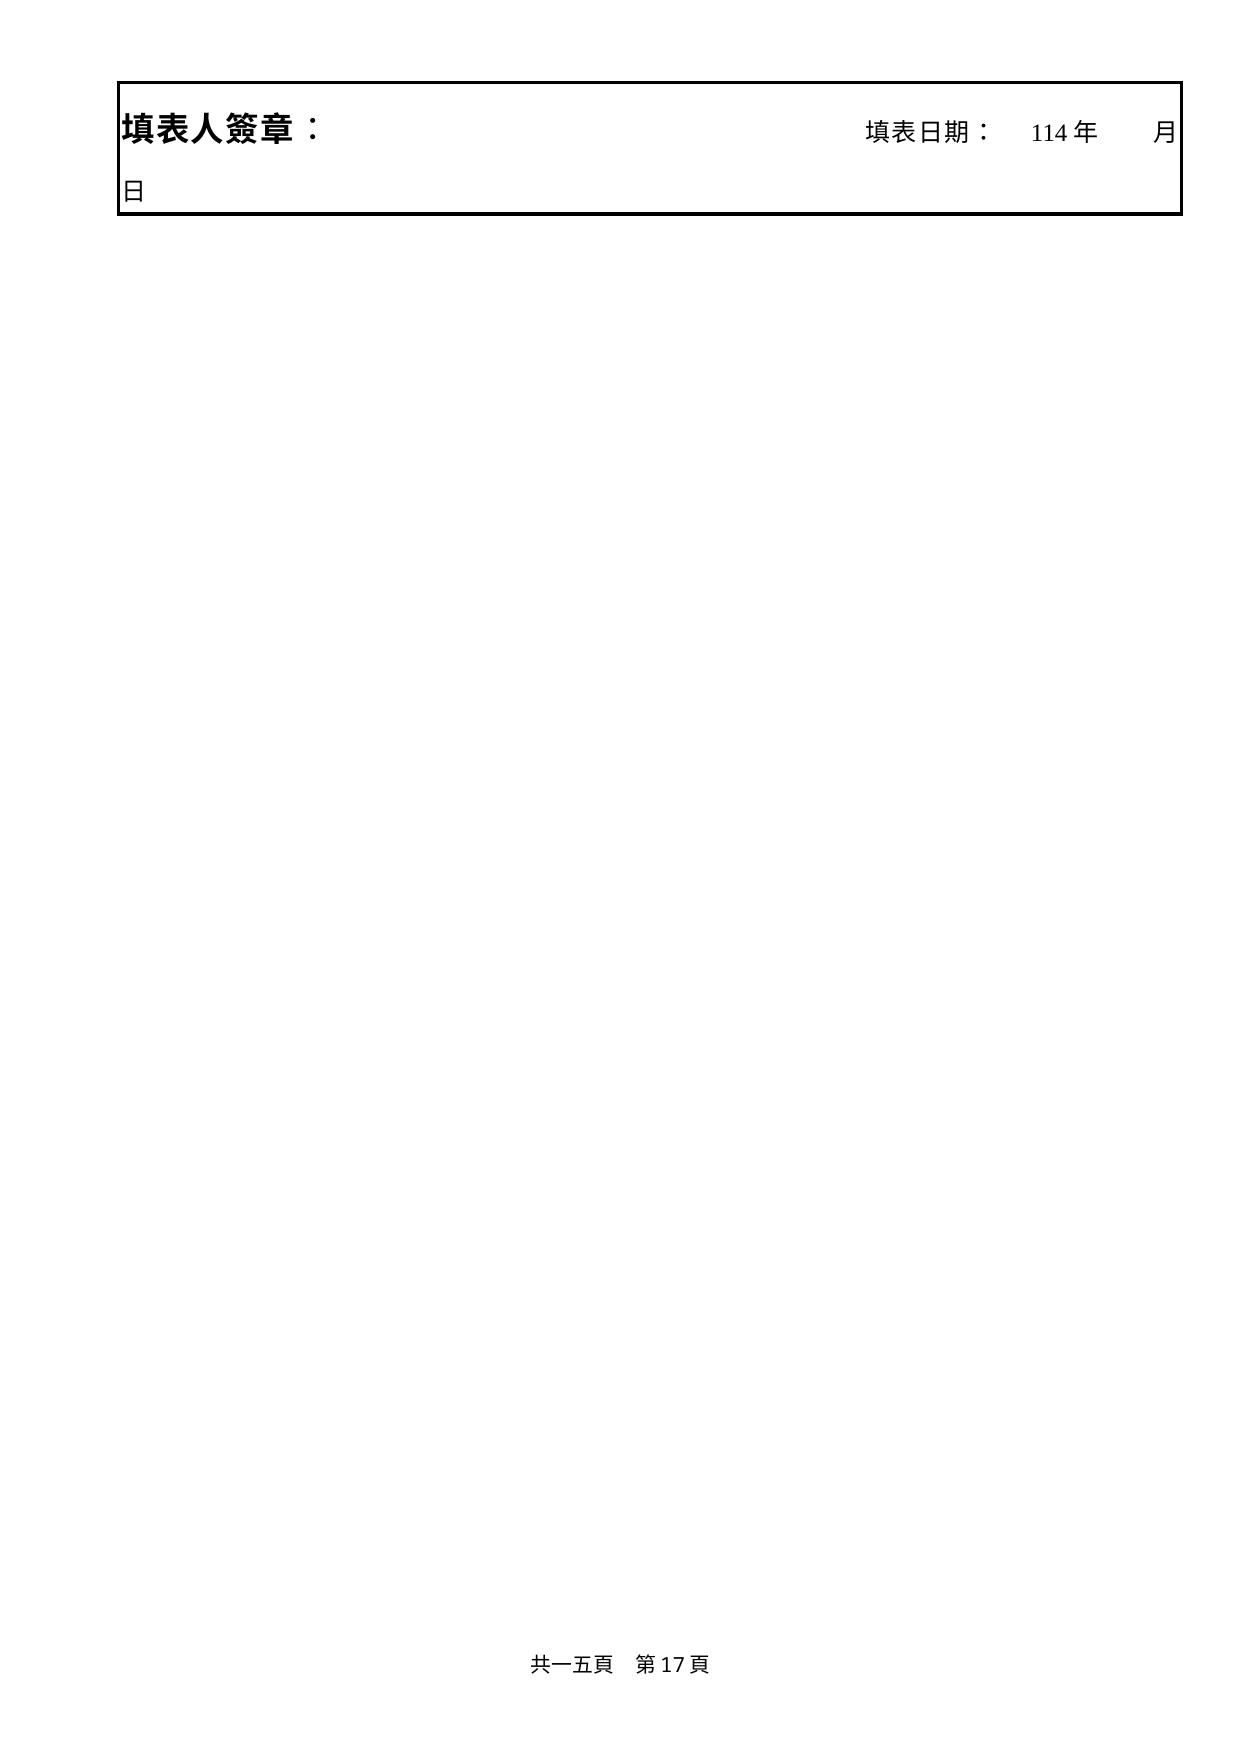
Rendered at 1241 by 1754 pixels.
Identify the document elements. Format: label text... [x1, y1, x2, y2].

table_cell 填表人簽章： 填表日期： 114年 月 日 [120, 84, 1180, 212]
